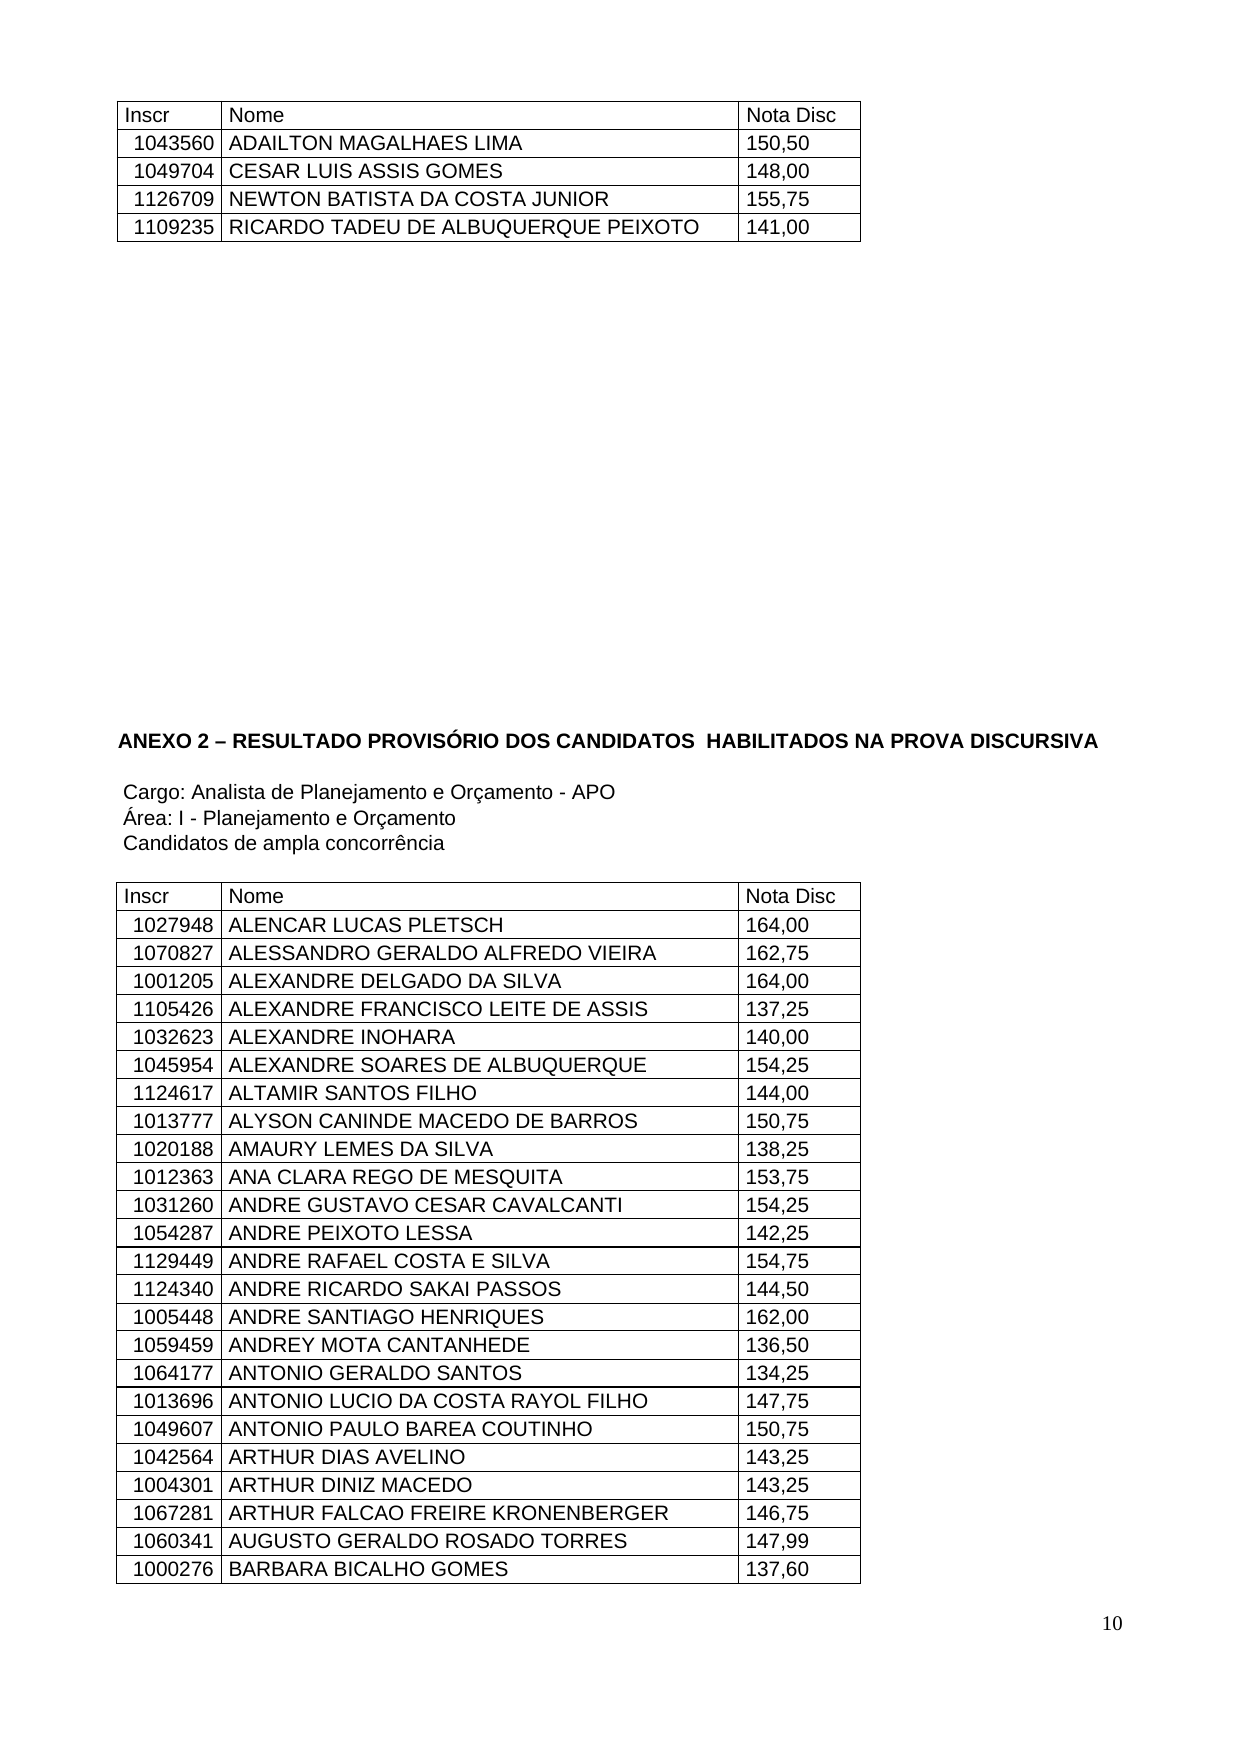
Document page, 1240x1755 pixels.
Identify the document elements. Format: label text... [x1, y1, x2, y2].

table_cell ANTONIO PAULO BAREA COUTINHO [222, 1416, 738, 1442]
table_cell 1005448 [117, 1304, 221, 1330]
table_cell ALYSON CANINDE MACEDO DE BARROS [222, 1107, 738, 1134]
table_cell 153,75 [739, 1163, 860, 1190]
table_cell ANTONIO LUCIO DA COSTA RAYOL FILHO [222, 1388, 738, 1414]
table_cell 140,00 [739, 1023, 860, 1050]
table_cell ANDRE RICARDO SAKAI PASSOS [222, 1275, 738, 1302]
text Cargo: Analista de Planejamento e Orçamento - APO [123, 780, 792, 804]
table_cell 1124617 [117, 1079, 221, 1106]
table_cell 155,75 [739, 186, 860, 213]
table_cell 1000276 [117, 1556, 221, 1583]
table_cell ARTHUR DIAS AVELINO [222, 1444, 738, 1471]
table_cell 146,75 [739, 1500, 860, 1527]
table_cell 1105426 [117, 995, 221, 1022]
table_cell ALEXANDRE INOHARA [222, 1023, 738, 1050]
table_header Nota Disc [739, 102, 860, 129]
table_cell 1060341 [117, 1528, 221, 1554]
table_cell ANDREY MOTA CANTANHEDE [222, 1331, 738, 1358]
table_cell ANTONIO GERALDO SANTOS [222, 1360, 738, 1386]
table_cell 1031260 [117, 1191, 221, 1218]
table_cell 1004301 [117, 1472, 221, 1498]
table_cell 1054287 [117, 1219, 221, 1246]
table_cell 1124340 [117, 1275, 221, 1302]
table_cell 1013696 [117, 1388, 221, 1414]
table_cell 137,25 [739, 995, 860, 1022]
table_cell 144,50 [739, 1275, 860, 1302]
table_cell 1013777 [117, 1107, 221, 1134]
table_cell AUGUSTO GERALDO ROSADO TORRES [222, 1528, 738, 1554]
table_cell 136,50 [739, 1331, 860, 1358]
table_cell AMAURY LEMES DA SILVA [222, 1135, 738, 1162]
table_cell 143,25 [739, 1444, 860, 1471]
table_cell ALENCAR LUCAS PLETSCH [222, 911, 738, 938]
table_header Inscr [117, 883, 221, 910]
table_cell NEWTON BATISTA DA COSTA JUNIOR [222, 186, 738, 213]
table_cell 1070827 [117, 939, 221, 966]
table_cell 1129449 [117, 1248, 221, 1274]
table_header Nome [222, 883, 738, 910]
table_cell ALEXANDRE DELGADO DA SILVA [222, 967, 738, 994]
table_cell 147,75 [739, 1388, 860, 1414]
table_cell 162,00 [739, 1304, 860, 1330]
table_cell ANDRE PEIXOTO LESSA [222, 1219, 738, 1246]
table_cell 162,75 [739, 939, 860, 966]
table_cell ADAILTON MAGALHAES LIMA [222, 130, 738, 157]
table_cell 154,25 [739, 1191, 860, 1218]
table_cell 144,00 [739, 1079, 860, 1106]
table_cell 1020188 [117, 1135, 221, 1162]
table_cell ARTHUR FALCAO FREIRE KRONENBERGER [222, 1500, 738, 1527]
table_cell 1043560 [118, 130, 221, 157]
table_cell ARTHUR DINIZ MACEDO [222, 1472, 738, 1498]
table_cell 164,00 [739, 967, 860, 994]
table_cell ANDRE RAFAEL COSTA E SILVA [222, 1248, 738, 1274]
table_cell 138,25 [739, 1135, 860, 1162]
table_cell ALEXANDRE FRANCISCO LEITE DE ASSIS [222, 995, 738, 1022]
table_cell ALESSANDRO GERALDO ALFREDO VIEIRA [222, 939, 738, 966]
table_cell 164,00 [739, 911, 860, 938]
table_cell ALEXANDRE SOARES DE ALBUQUERQUE [222, 1051, 738, 1078]
table_cell 1027948 [117, 911, 221, 938]
table_cell 150,75 [739, 1416, 860, 1442]
table_cell 141,00 [739, 214, 860, 241]
table_cell CESAR LUIS ASSIS GOMES [222, 158, 738, 185]
table_header Inscr [118, 102, 221, 129]
table_cell 134,25 [739, 1360, 860, 1386]
table_cell 1126709 [118, 186, 221, 213]
table_cell 1064177 [117, 1360, 221, 1386]
table_cell 1049704 [118, 158, 221, 185]
table_cell 150,50 [739, 130, 860, 157]
table_cell 1032623 [117, 1023, 221, 1050]
table_cell ANA CLARA REGO DE MESQUITA [222, 1163, 738, 1190]
text Área: I - Planejamento e Orçamento [123, 805, 792, 829]
table_cell 1012363 [117, 1163, 221, 1190]
table_header Nota Disc [739, 883, 860, 910]
table_cell 1042564 [117, 1444, 221, 1471]
table_cell BARBARA BICALHO GOMES [222, 1556, 738, 1583]
table_cell 142,25 [739, 1219, 860, 1246]
subtitle ANEXO 2 – RESULTADO PROVISÓRIO DOS CANDIDATOS HABILITADOS NA PROVA DISCURSIVA [118, 729, 1122, 753]
table_header Nome [222, 102, 738, 129]
table_cell 147,99 [739, 1528, 860, 1554]
table_cell 1059459 [117, 1331, 221, 1358]
table_cell 148,00 [739, 158, 860, 185]
table_cell 143,25 [739, 1472, 860, 1498]
table_cell 150,75 [739, 1107, 860, 1134]
table_cell 154,75 [739, 1248, 860, 1274]
table_cell 1045954 [117, 1051, 221, 1078]
table_cell 154,25 [739, 1051, 860, 1078]
table_cell 1049607 [117, 1416, 221, 1442]
table_cell ANDRE GUSTAVO CESAR CAVALCANTI [222, 1191, 738, 1218]
table_cell ANDRE SANTIAGO HENRIQUES [222, 1304, 738, 1330]
table_cell ALTAMIR SANTOS FILHO [222, 1079, 738, 1106]
table_cell 1001205 [117, 967, 221, 994]
table_cell 1109235 [118, 214, 221, 241]
table_cell 1067281 [117, 1500, 221, 1527]
table_cell 137,60 [739, 1556, 860, 1583]
text Candidatos de ampla concorrência [123, 831, 792, 855]
table_cell RICARDO TADEU DE ALBUQUERQUE PEIXOTO [222, 214, 738, 241]
